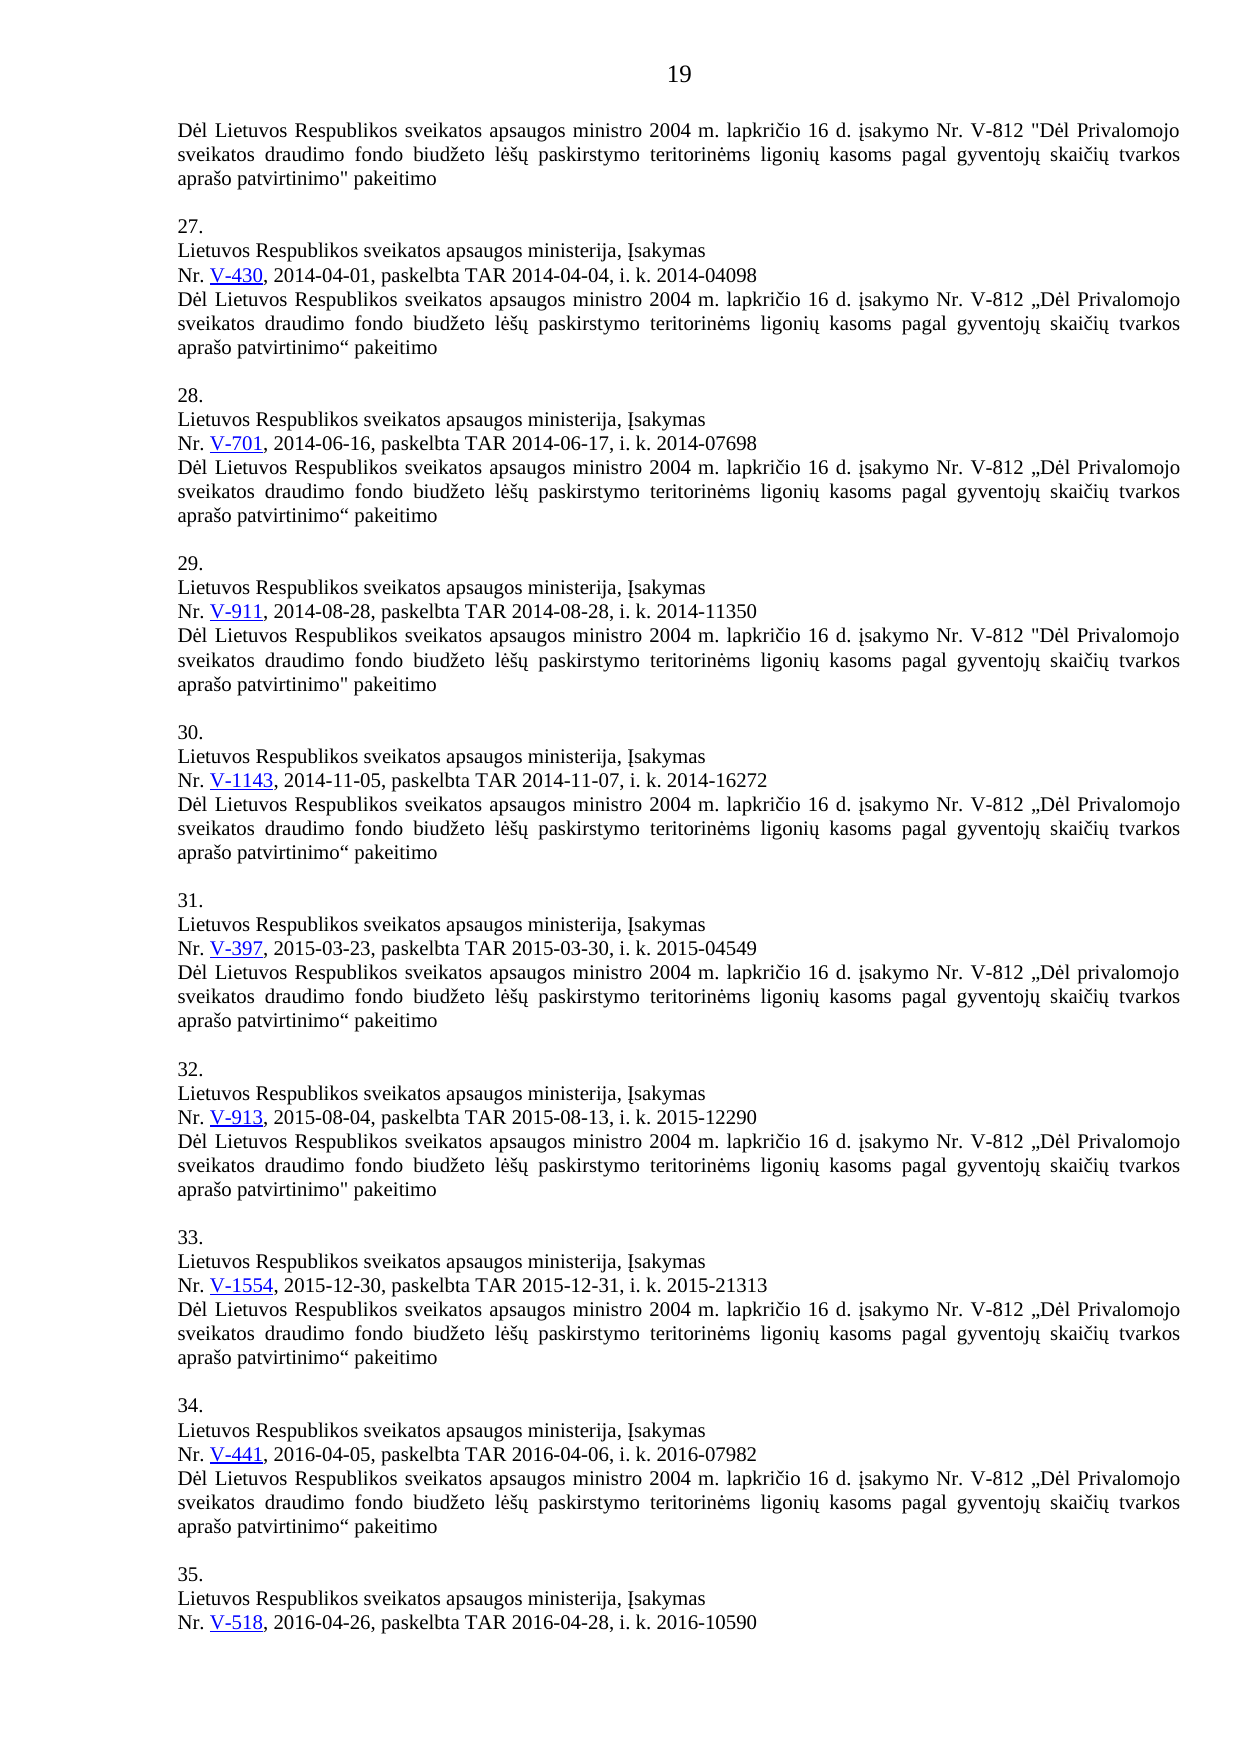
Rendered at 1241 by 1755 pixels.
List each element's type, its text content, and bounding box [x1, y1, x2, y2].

text Nr. V-518, 2016-04-26, paskelbta TAR 2016-04-28, i. k. 2016-10590 [177, 1610, 1181, 1634]
text 28. [177, 383, 1181, 407]
text Nr. V-397, 2015-03-23, paskelbta TAR 2015-03-30, i. k. 2015-04549 [177, 936, 1181, 960]
text 27. [177, 214, 1181, 238]
text 29. [177, 551, 1181, 575]
text Nr. V-911, 2014-08-28, paskelbta TAR 2014-08-28, i. k. 2014-11350 [177, 599, 1181, 623]
text 32. [177, 1057, 1181, 1081]
text Dėl Lietuvos Respublikos sveikatos apsaugos ministro 2004 m. lapkričio 16 d. įsakymo Nr. V-812 "Dėl Privalomojo sveikatos draudimo fondo biudžeto lėšų paskirstymo teritorinėms ligonių kasoms pagal gyventojų skaičių tvarkos aprašo patvirtinimo" pakeitimo [177, 118, 1181, 190]
text 31. [177, 888, 1181, 912]
text Lietuvos Respublikos sveikatos apsaugos ministerija, Įsakymas [177, 912, 1181, 936]
text Nr. V-1143, 2014-11-05, paskelbta TAR 2014-11-07, i. k. 2014-16272 [177, 768, 1181, 792]
text Dėl Lietuvos Respublikos sveikatos apsaugos ministro 2004 m. lapkričio 16 d. įsakymo Nr. V-812 „Dėl privalomojo sveikatos draudimo fondo biudžeto lėšų paskirstymo teritorinėms ligonių kasoms pagal gyventojų skaičių tvarkos aprašo patvirtinimo“ pakeitimo [177, 960, 1181, 1032]
text Lietuvos Respublikos sveikatos apsaugos ministerija, Įsakymas [177, 1586, 1181, 1610]
text Lietuvos Respublikos sveikatos apsaugos ministerija, Įsakymas [177, 1249, 1181, 1273]
text Dėl Lietuvos Respublikos sveikatos apsaugos ministro 2004 m. lapkričio 16 d. įsakymo Nr. V-812 „Dėl Privalomojo sveikatos draudimo fondo biudžeto lėšų paskirstymo teritorinėms ligonių kasoms pagal gyventojų skaičių tvarkos aprašo patvirtinimo“ pakeitimo [177, 1466, 1181, 1538]
text Nr. V-441, 2016-04-05, paskelbta TAR 2016-04-06, i. k. 2016-07982 [177, 1442, 1181, 1466]
text Lietuvos Respublikos sveikatos apsaugos ministerija, Įsakymas [177, 238, 1181, 262]
text 35. [177, 1562, 1181, 1586]
text Dėl Lietuvos Respublikos sveikatos apsaugos ministro 2004 m. lapkričio 16 d. įsakymo Nr. V-812 „Dėl Privalomojo sveikatos draudimo fondo biudžeto lėšų paskirstymo teritorinėms ligonių kasoms pagal gyventojų skaičių tvarkos aprašo patvirtinimo“ pakeitimo [177, 1297, 1181, 1369]
text Lietuvos Respublikos sveikatos apsaugos ministerija, Įsakymas [177, 575, 1181, 599]
text Dėl Lietuvos Respublikos sveikatos apsaugos ministro 2004 m. lapkričio 16 d. įsakymo Nr. V-812 „Dėl Privalomojo sveikatos draudimo fondo biudžeto lėšų paskirstymo teritorinėms ligonių kasoms pagal gyventojų skaičių tvarkos aprašo patvirtinimo“ pakeitimo [177, 287, 1181, 359]
text Lietuvos Respublikos sveikatos apsaugos ministerija, Įsakymas [177, 744, 1181, 768]
text 34. [177, 1393, 1181, 1417]
text 33. [177, 1225, 1181, 1249]
text Dėl Lietuvos Respublikos sveikatos apsaugos ministro 2004 m. lapkričio 16 d. įsakymo Nr. V-812 „Dėl Privalomojo sveikatos draudimo fondo biudžeto lėšų paskirstymo teritorinėms ligonių kasoms pagal gyventojų skaičių tvarkos aprašo patvirtinimo" pakeitimo [177, 1129, 1181, 1201]
text Lietuvos Respublikos sveikatos apsaugos ministerija, Įsakymas [177, 407, 1181, 431]
text Dėl Lietuvos Respublikos sveikatos apsaugos ministro 2004 m. lapkričio 16 d. įsakymo Nr. V-812 „Dėl Privalomojo sveikatos draudimo fondo biudžeto lėšų paskirstymo teritorinėms ligonių kasoms pagal gyventojų skaičių tvarkos aprašo patvirtinimo“ pakeitimo [177, 455, 1181, 527]
text Dėl Lietuvos Respublikos sveikatos apsaugos ministro 2004 m. lapkričio 16 d. įsakymo Nr. V-812 "Dėl Privalomojo sveikatos draudimo fondo biudžeto lėšų paskirstymo teritorinėms ligonių kasoms pagal gyventojų skaičių tvarkos aprašo patvirtinimo" pakeitimo [177, 623, 1181, 696]
text Lietuvos Respublikos sveikatos apsaugos ministerija, Įsakymas [177, 1417, 1181, 1442]
text Dėl Lietuvos Respublikos sveikatos apsaugos ministro 2004 m. lapkričio 16 d. įsakymo Nr. V-812 „Dėl Privalomojo sveikatos draudimo fondo biudžeto lėšų paskirstymo teritorinėms ligonių kasoms pagal gyventojų skaičių tvarkos aprašo patvirtinimo“ pakeitimo [177, 792, 1181, 864]
text Nr. V-701, 2014-06-16, paskelbta TAR 2014-06-17, i. k. 2014-07698 [177, 431, 1181, 455]
text Nr. V-913, 2015-08-04, paskelbta TAR 2015-08-13, i. k. 2015-12290 [177, 1105, 1181, 1129]
text Nr. V-1554, 2015-12-30, paskelbta TAR 2015-12-31, i. k. 2015-21313 [177, 1273, 1181, 1297]
text Lietuvos Respublikos sveikatos apsaugos ministerija, Įsakymas [177, 1081, 1181, 1105]
text 30. [177, 720, 1181, 744]
text Nr. V-430, 2014-04-01, paskelbta TAR 2014-04-04, i. k. 2014-04098 [177, 262, 1181, 287]
